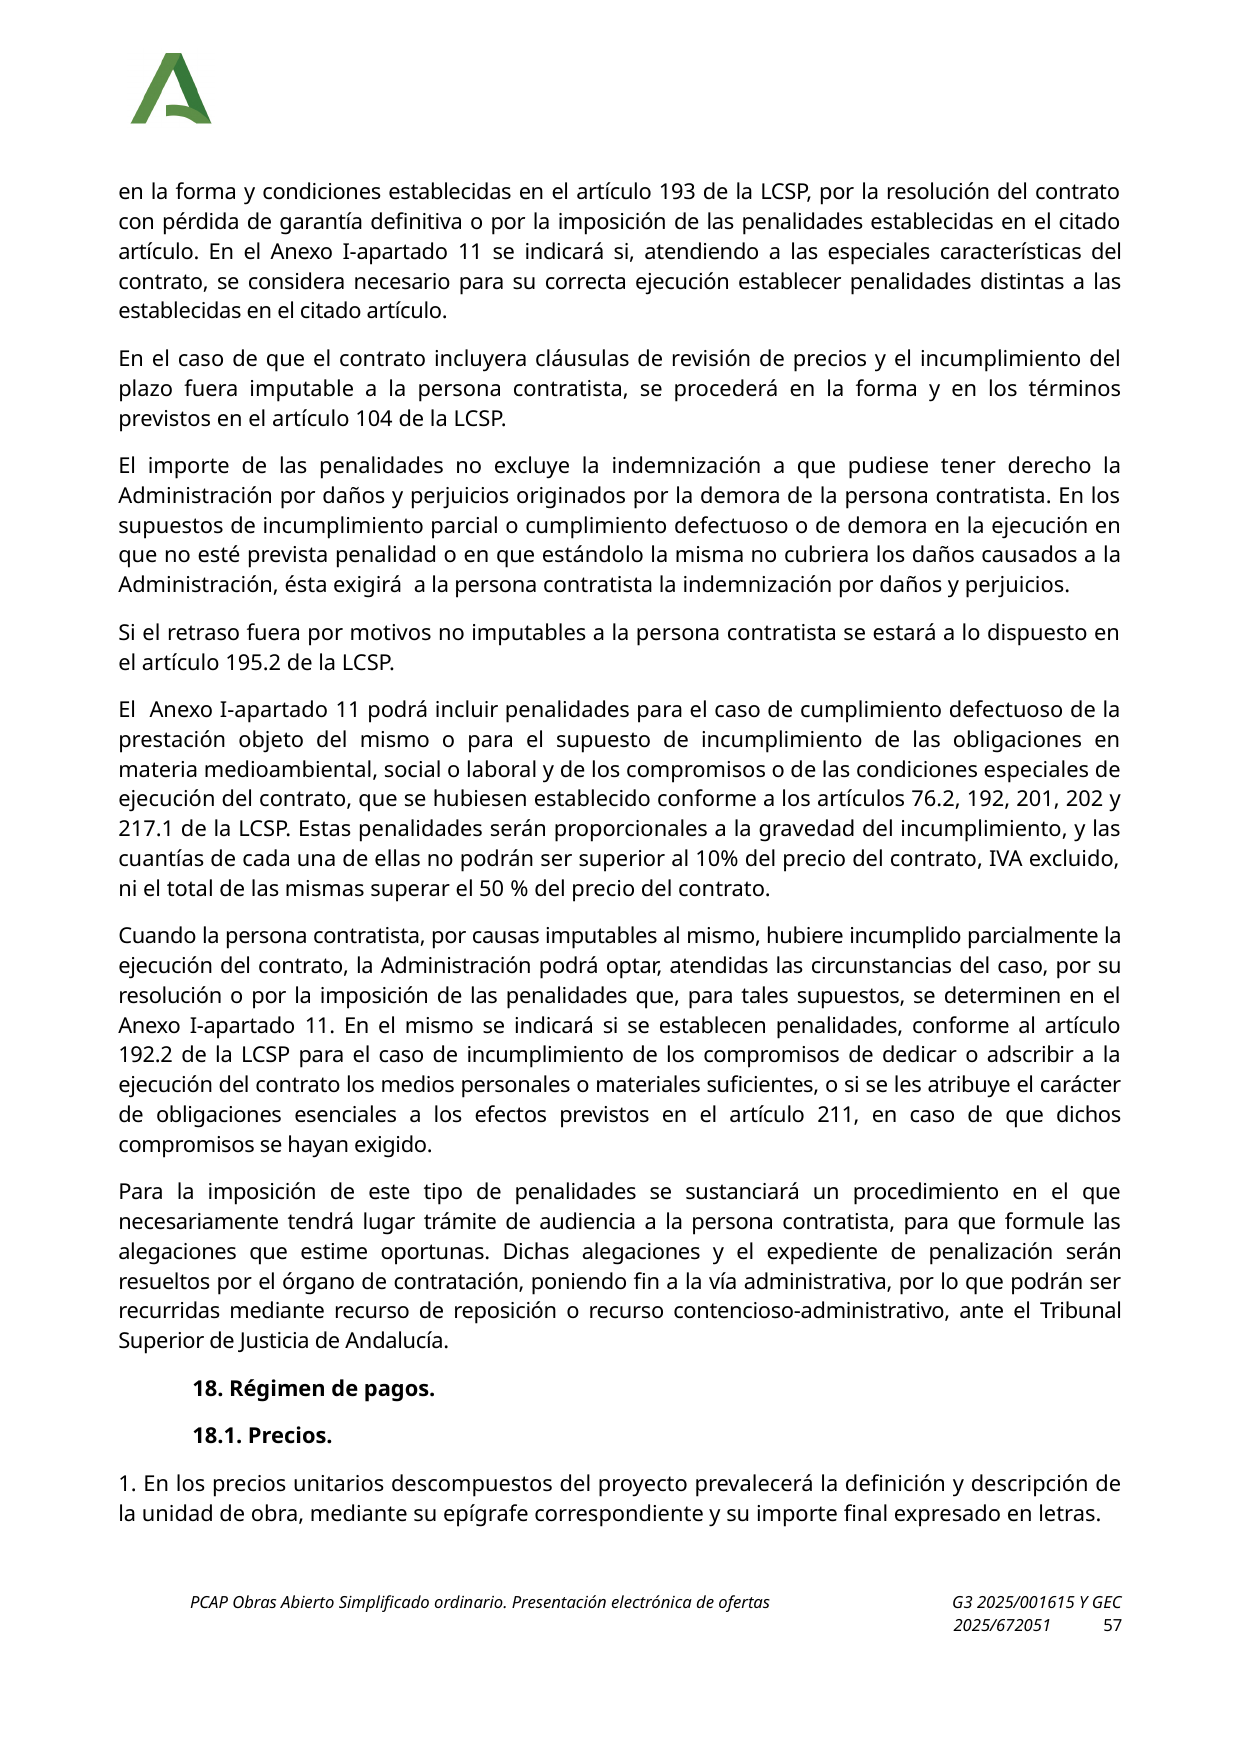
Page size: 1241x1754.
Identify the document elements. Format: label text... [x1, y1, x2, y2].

text Si el retraso fuera por motivos no imputables a la persona contratista se estará a lo dispuesto en el artículo 195.2 de la LCSP. [118, 617, 1122, 676]
picture [127, 48, 216, 128]
text 1. En los precios unitarios descompuestos del proyecto prevalecerá la definición y descripción de la unidad de obra, mediante su epígrafe correspondiente y su importe final expresado en letras. [118, 1468, 1122, 1527]
text en la forma y condiciones establecidas en el artículo 193 de la LCSP, por la resolución del contrato con pérdida de garantía definitiva o por la imposición de las penalidades establecidas en el citado artículo. En el Anexo I-apartado 11 se indicará si, atendiendo a las especiales características del contrato, se considera necesario para su correcta ejecución establecer penalidades distintas a las establecidas en el citado artículo. [118, 176, 1122, 325]
text Para la imposición de este tipo de penalidades se sustanciará un procedimiento en el que necesariamente tendrá lugar trámite de audiencia a la persona contratista, para que formule las alegaciones que estime oportunas. Dichas alegaciones y el expediente de penalización serán resueltos por el órgano de contratación, poniendo fin a la vía administrativa, por lo que podrán ser recurridas mediante recurso de reposición o recurso contencioso-administrativo, ante el Tribunal Superior de Justicia de Andalucía. [118, 1176, 1122, 1355]
subtitle 18. Régimen de pagos. [118, 1373, 1122, 1403]
subtitle 18.1. Precios. [118, 1420, 1122, 1450]
text El Anexo I-apartado 11 podrá incluir penalidades para el caso de cumplimiento defectuoso de la prestación objeto del mismo o para el supuesto de incumplimiento de las obligaciones en materia medioambiental, social o laboral y de los compromisos o de las condiciones especiales de ejecución del contrato, que se hubiesen establecido conforme a los artículos 76.2, 192, 201, 202 y 217.1 de la LCSP. Estas penalidades serán proporcionales a la gravedad del incumplimiento, y las cuantías de cada una de ellas no podrán ser superior al 10% del precio del contrato, IVA excluido, ni el total de las mismas superar el 50 % del precio del contrato. [118, 694, 1122, 903]
text En el caso de que el contrato incluyera cláusulas de revisión de precios y el incumplimiento del plazo fuera imputable a la persona contratista, se procederá en la forma y en los términos previstos en el artículo 104 de la LCSP. [118, 343, 1122, 432]
text El importe de las penalidades no excluye la indemnización a que pudiese tener derecho la Administración por daños y perjuicios originados por la demora de la persona contratista. En los supuestos de incumplimiento parcial o cumplimiento defectuoso o de demora en la ejecución en que no esté prevista penalidad o en que estándolo la misma no cubriera los daños causados a la Administración, ésta exigirá a la persona contratista la indemnización por daños y perjuicios. [118, 450, 1122, 599]
text Cuando la persona contratista, por causas imputables al mismo, hubiere incumplido parcialmente la ejecución del contrato, la Administración podrá optar, atendidas las circunstancias del caso, por su resolución o por la imposición de las penalidades que, para tales supuestos, se determinen en el Anexo I-apartado 11. En el mismo se indicará si se establecen penalidades, conforme al artículo 192.2 de la LCSP para el caso de incumplimiento de los compromisos de dedicar o adscribir a la ejecución del contrato los medios personales o materiales suficientes, o si se les atribuye el carácter de obligaciones esenciales a los efectos previstos en el artículo 211, en caso de que dichos compromisos se hayan exigido. [118, 920, 1122, 1159]
